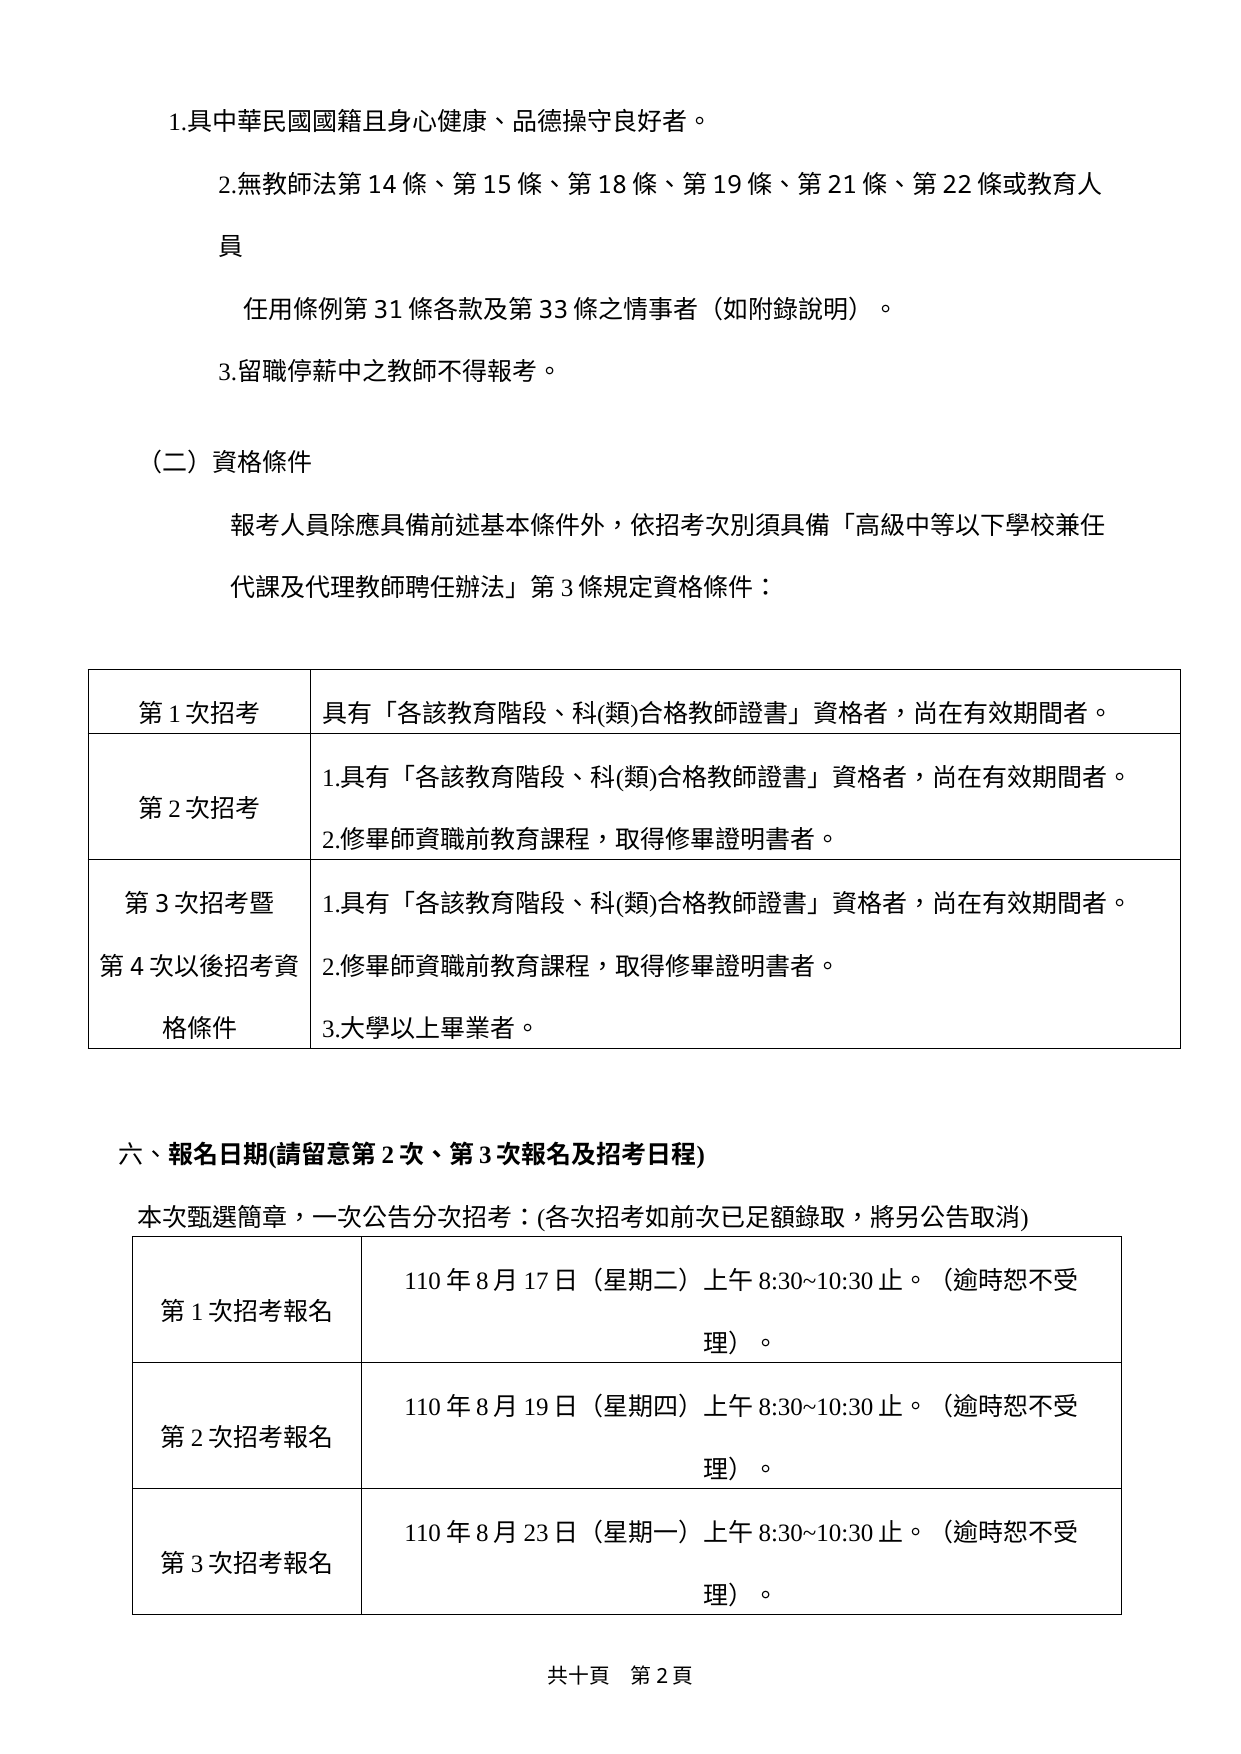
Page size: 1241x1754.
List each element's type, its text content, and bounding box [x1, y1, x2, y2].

table_cell 第3次招考暨 第4次以後招考資格條件 [89, 860, 310, 1047]
table_cell 110年8月19日（星期四）上午8:30~10:30止。（逾時恕不受理）。 [362, 1363, 1121, 1488]
table_cell 第2次招考 [89, 734, 310, 859]
text 報考人員除應具備前述基本條件外，依招考次別須具備「高級中等以下學校兼任代課及代理教師聘任辦法」第3條規定資格條件： [231, 482, 1122, 607]
table_cell 1.具有「各該教育階段、科(類)合格教師證書」資格者，尚在有效期間者。 2.修畢師資職前教育課程，取得修畢證明書者。 3.大學以上畢業者。 [311, 860, 1180, 1047]
text 本次甄選簡章，一次公告分次招考：(各次招考如前次已足額錄取，將另公告取消) [118, 1173, 1122, 1236]
table_cell 第3次招考報名 [133, 1489, 361, 1614]
text 六、報名日期(請留意第2次、第3次報名及招考日程) [118, 1111, 1122, 1173]
table_header 第1次招考 [89, 670, 310, 733]
table_header 110年8月17日（星期二）上午8:30~10:30止。（逾時恕不受理）。 [362, 1237, 1121, 1362]
table_cell 第2次招考報名 [133, 1363, 361, 1488]
table_cell 110年8月23日（星期一）上午8:30~10:30止。（逾時恕不受理）。 [362, 1489, 1121, 1614]
table_header 第1次招考報名 [133, 1237, 361, 1362]
text 2.無教師法第14條、第15條、第18條、第19條、第21條、第22條或教育人員 [218, 141, 1122, 266]
text 1.具中華民國國籍且身心健康、品德操守良好者。 [118, 78, 1122, 141]
text （二）資格條件 [118, 419, 1122, 482]
text 任用條例第31條各款及第33條之情事者（如附錄說明）。 [218, 266, 1122, 328]
text 3.留職停薪中之教師不得報考。 [118, 328, 1122, 391]
table_header 具有「各該教育階段、科(類)合格教師證書」資格者，尚在有效期間者。 [311, 670, 1180, 733]
table_cell 1.具有「各該教育階段、科(類)合格教師證書」資格者，尚在有效期間者。 2.修畢師資職前教育課程，取得修畢證明書者。 [311, 734, 1180, 859]
